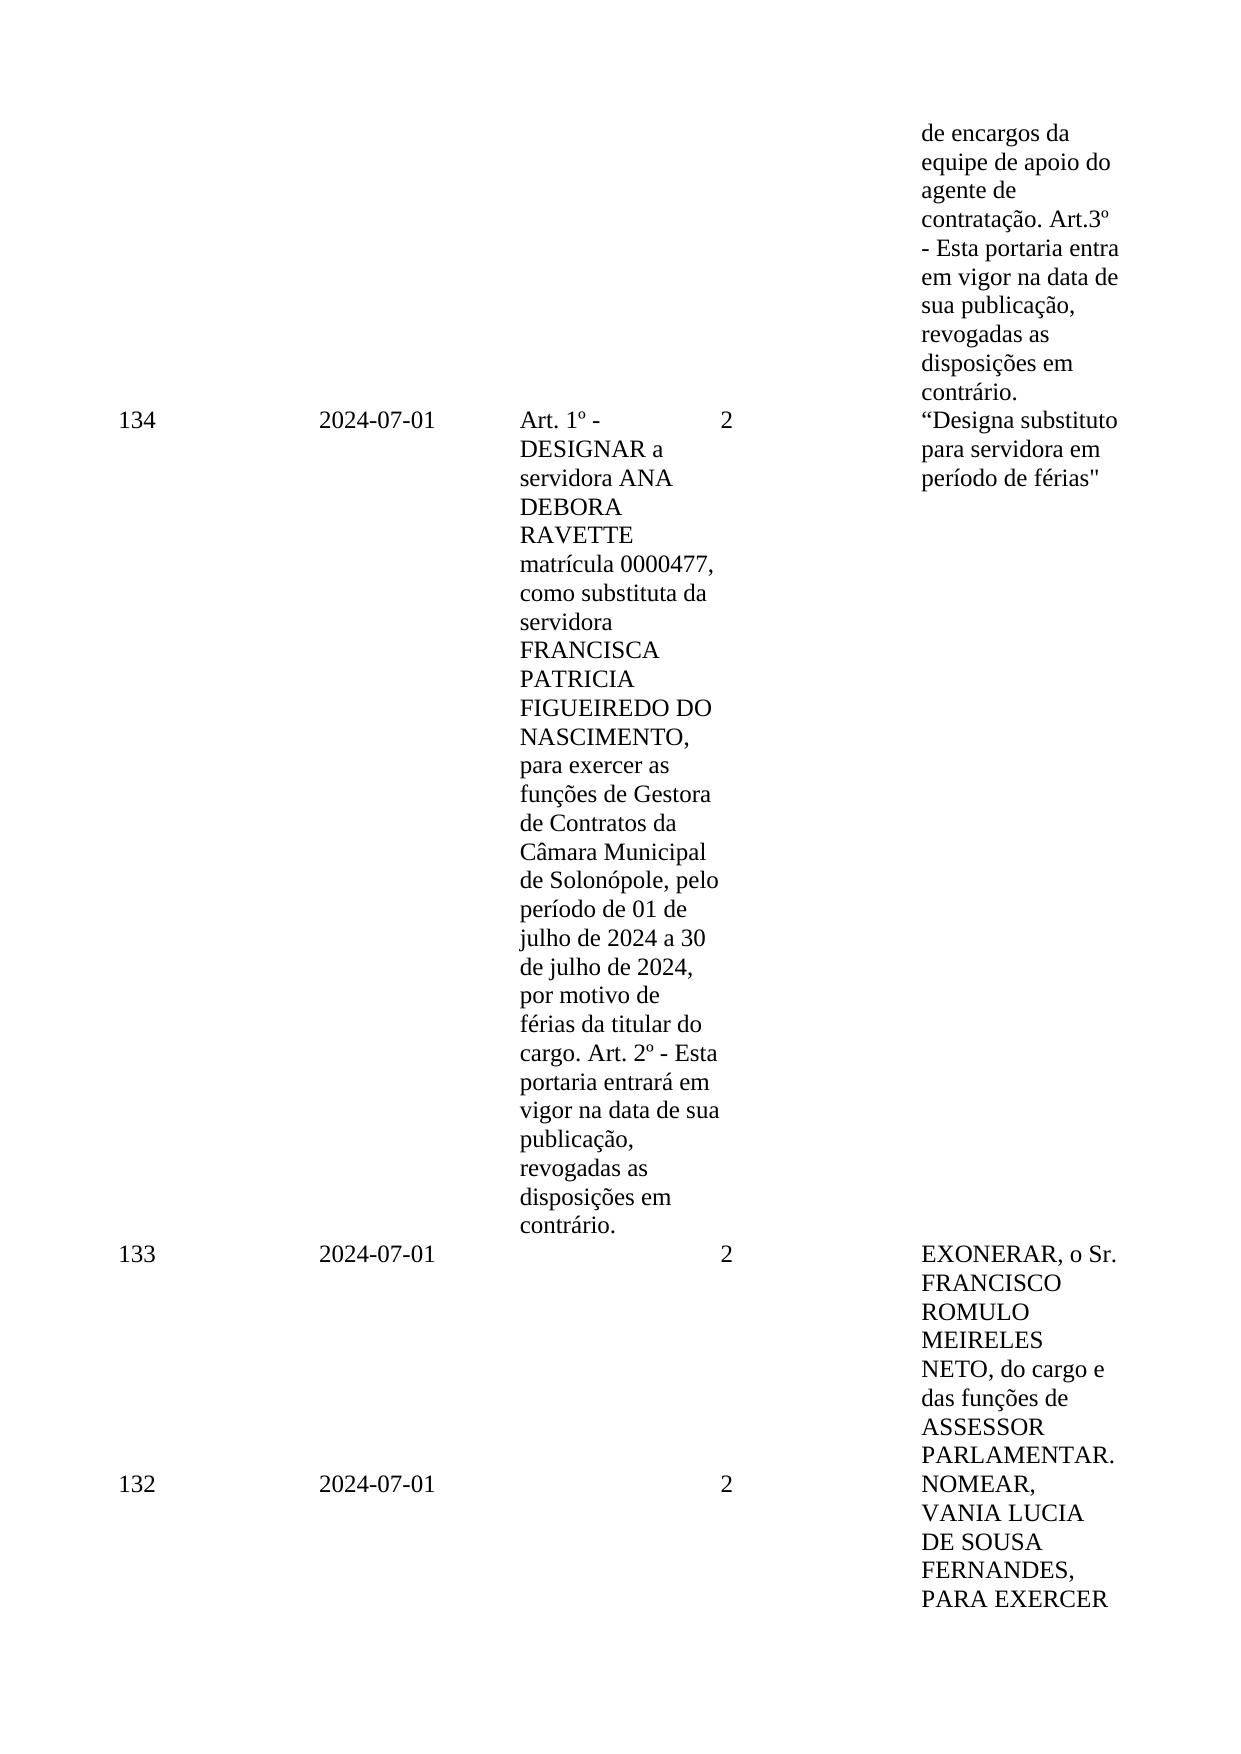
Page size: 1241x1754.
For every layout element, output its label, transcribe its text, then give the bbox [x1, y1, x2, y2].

table_cell 134 [118, 406, 319, 1239]
table_cell 133 [118, 1239, 319, 1469]
table_cell [319, 118, 519, 406]
table_cell [520, 118, 720, 406]
table_cell 2024-07-01 [319, 1239, 519, 1469]
table_cell 2 [720, 406, 921, 1239]
table_cell NOMEAR, VANIA LUCIA DE SOUSA FERNANDES, PARA EXERCER [921, 1469, 1122, 1613]
table_cell Art. 1º - DESIGNAR a servidora ANA DEBORA RAVETTE matrícula 0000477, como substituta da servidora FRANCISCA PATRICIA FIGUEIREDO DO NASCIMENTO, para exercer as funções de Gestora de Contratos da Câmara Municipal de Solonópole, pelo período de 01 de julho de 2024 a 30 de julho de 2024, por motivo de férias da titular do cargo. Art. 2º - Esta portaria entrará em vigor na data de sua publicação, revogadas as disposições em contrário. [520, 406, 720, 1239]
table_cell 132 [118, 1469, 319, 1613]
table_cell EXONERAR, o Sr. FRANCISCO ROMULO MEIRELES NETO, do cargo e das funções de ASSESSOR PARLAMENTAR. [921, 1239, 1122, 1469]
table_cell [118, 118, 319, 406]
table_cell [520, 1469, 720, 1613]
table_cell [520, 1239, 720, 1469]
table_cell 2024-07-01 [319, 1469, 519, 1613]
table_cell 2024-07-01 [319, 406, 519, 1239]
table_cell “Designa substituto para servidora em período de férias" [921, 406, 1122, 1239]
table_cell de encargos da equipe de apoio do agente de contratação. Art.3º - Esta portaria entra em vigor na data de sua publicação, revogadas as disposições em contrário. [921, 118, 1122, 406]
table_cell 2 [720, 1469, 921, 1613]
table_cell [720, 118, 921, 406]
table_cell 2 [720, 1239, 921, 1469]
